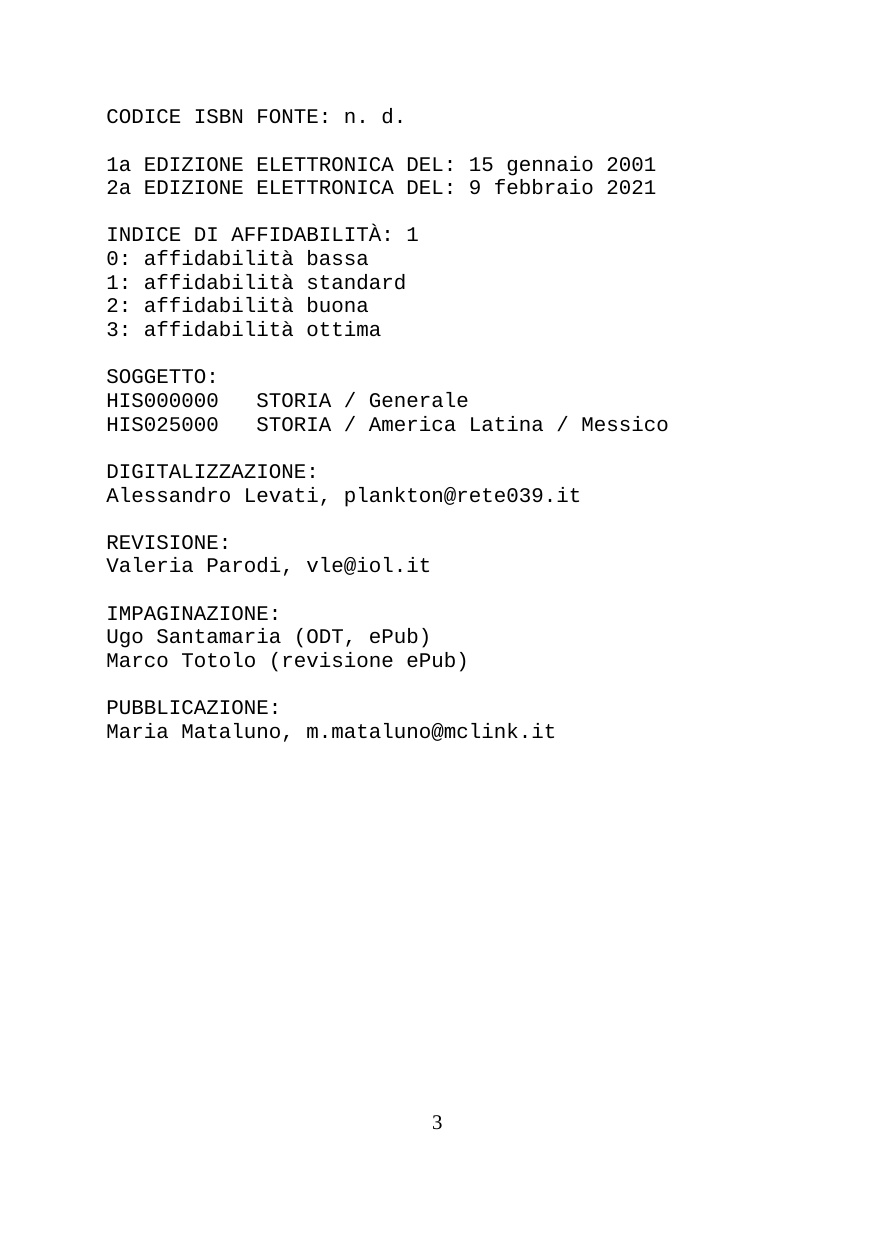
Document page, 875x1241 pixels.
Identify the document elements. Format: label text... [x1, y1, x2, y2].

text 2a EDIZIONE ELETTRONICA DEL: 9 febbraio 2021 [106, 177, 768, 201]
text REVISIONE: [106, 532, 768, 556]
text 2: affidabilità buona [106, 295, 768, 319]
text Maria Mataluno, m.mataluno@mclink.it [106, 721, 768, 745]
text 3: affidabilità ottima [106, 319, 768, 343]
text DIGITALIZZAZIONE: [106, 461, 768, 484]
text INDICE DI AFFIDABILITÀ: 1 [106, 224, 768, 248]
text IMPAGINAZIONE: [106, 603, 768, 626]
text 1a EDIZIONE ELETTRONICA DEL: 15 gennaio 2001 [106, 153, 768, 177]
text Valeria Parodi, vle@iol.it [106, 556, 768, 579]
text HIS000000 STORIA / Generale [106, 390, 768, 414]
text 0: affidabilità bassa [106, 248, 768, 272]
text CODICE ISBN FONTE: n. d. [106, 106, 768, 130]
text 1: affidabilità standard [106, 272, 768, 295]
text Ugo Santamaria (ODT, ePub) [106, 626, 768, 650]
text Alessandro Levati, plankton@rete039.it [106, 484, 768, 508]
text Marco Totolo (revisione ePub) [106, 650, 768, 674]
text PUBBLICAZIONE: [106, 697, 768, 721]
text SOGGETTO: [106, 366, 768, 390]
text HIS025000 STORIA / America Latina / Messico [106, 414, 768, 437]
